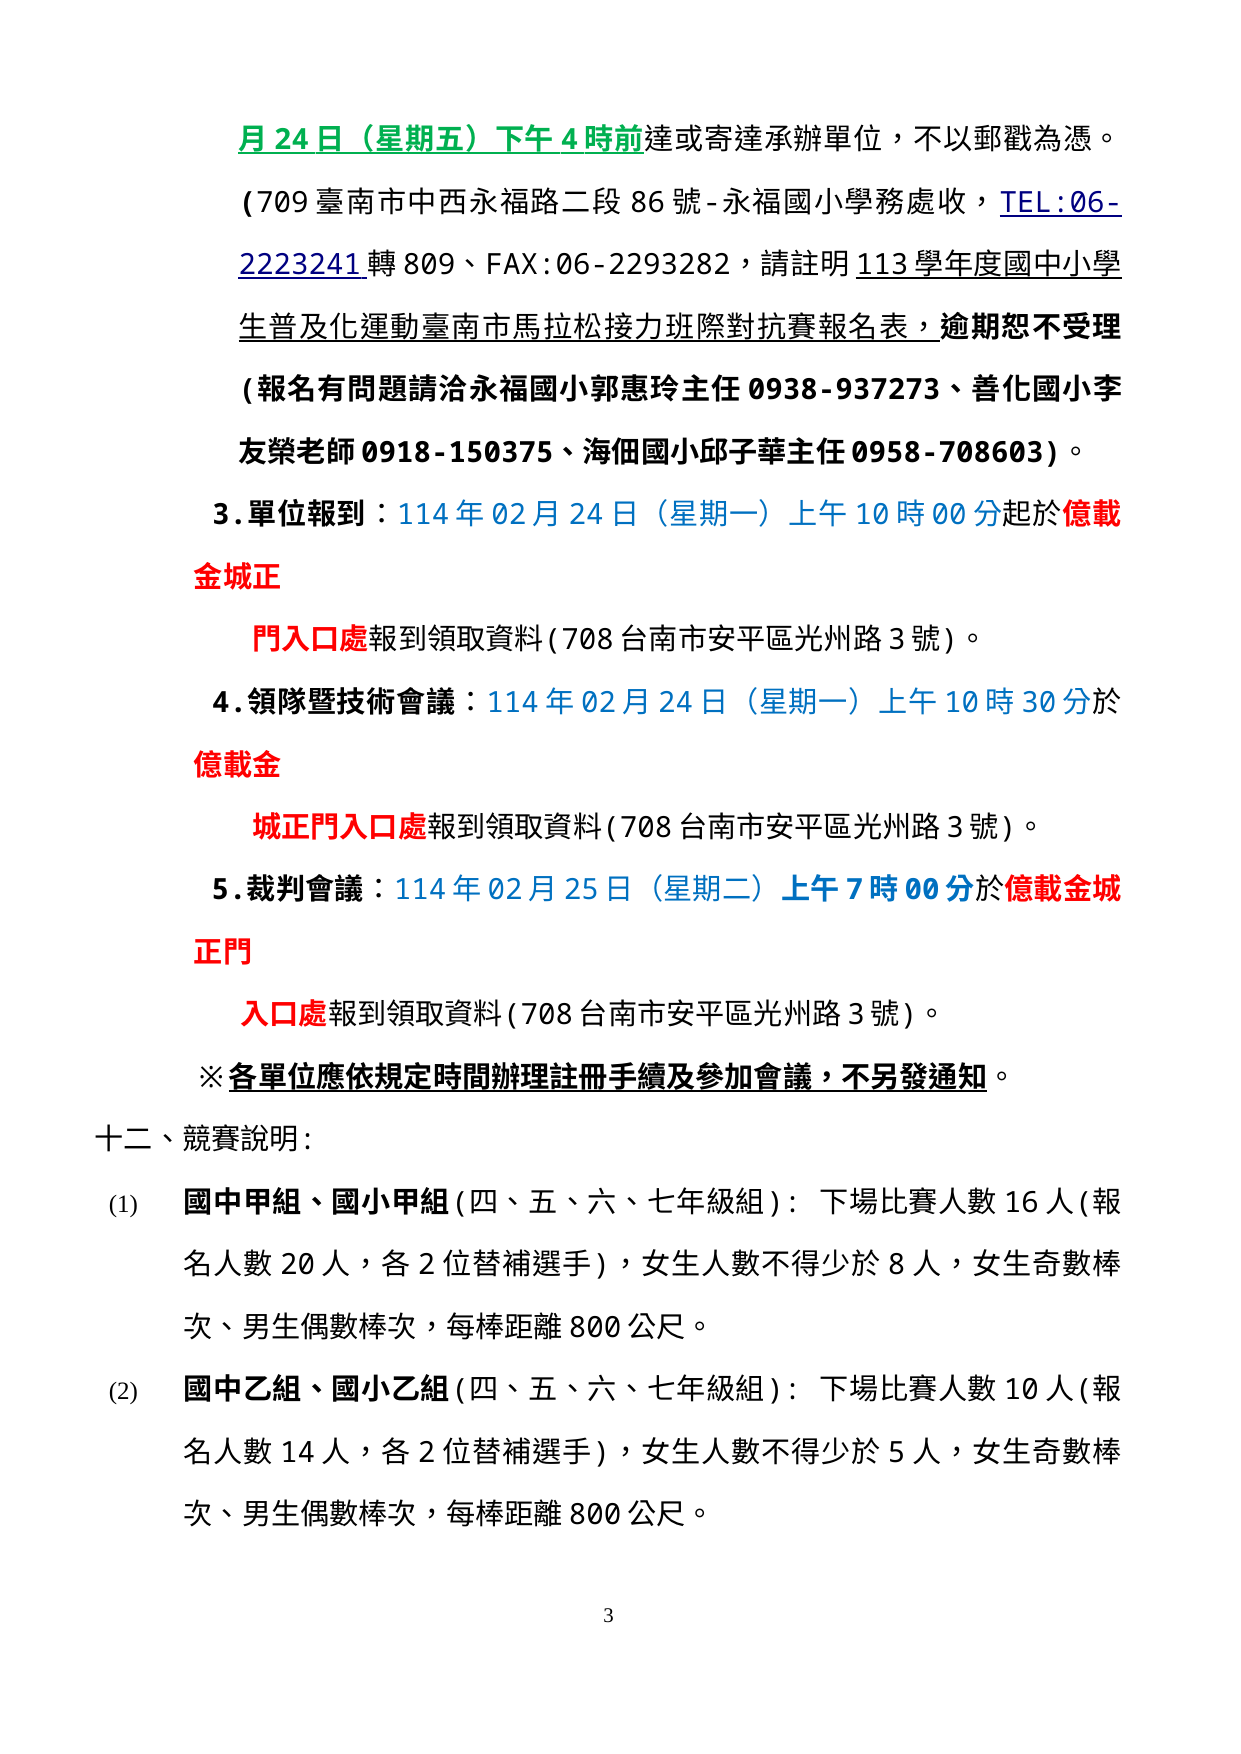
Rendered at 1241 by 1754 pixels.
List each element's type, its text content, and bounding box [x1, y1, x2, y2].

list 國中乙組、國小乙組(四、五、六、七年級組): 下場比賽人數10人(報名人數14人，各2位替補選手)，女生人數不得少於5人，女生奇數棒次、男生偶數棒次，每棒距離800公尺。 [108, 1346, 1122, 1533]
list 國中甲組、國小甲組(四、五、六、七年級組): 下場比賽人數16人(報名人數20人，各2位替補選手)，女生人數不得少於8人，女生奇數棒次、男生偶數棒次，每棒距離800公尺。 [108, 1158, 1122, 1346]
text 5.裁判會議：114年02月25日（星期二）上午7時00分於億載金城正門 [194, 846, 1122, 971]
text 城正門入口處報到領取資料(708台南市安平區光州路3號)。 [194, 783, 1122, 846]
text 門入口處報到領取資料(708台南市安平區光州路3號)。 [194, 596, 1122, 658]
text ※各單位應依規定時間辦理註冊手續及參加會議，不另發通知。 [194, 1033, 1122, 1096]
text 3.單位報到：114年02月24日（星期一）上午10時00分起於億載金城正 [194, 471, 1122, 596]
text 月24日（星期五）下午4時前達或寄達承辦單位，不以郵戳為憑。(709臺南市中西永福路二段86號-永福國小學務處收，TEL:06-2223241轉809、FAX:06-2293282，請註明113學年度國中小學生普及化運動臺南市馬拉松接力班際對抗賽報名表，逾期恕不受理(報名有問題請洽永福國小郭惠玲主任0938-937273、善化國小李友榮老師0918-150375、海佃國小邱子華主任0958-708603)。 [194, 96, 1122, 471]
text 入口處報到領取資料(708台南市安平區光州路3號)。 [94, 971, 1122, 1033]
text 4.領隊暨技術會議：114年02月24日（星期一）上午10時30分於億載金 [194, 658, 1122, 783]
text 十二、競賽說明: [94, 1096, 1122, 1158]
